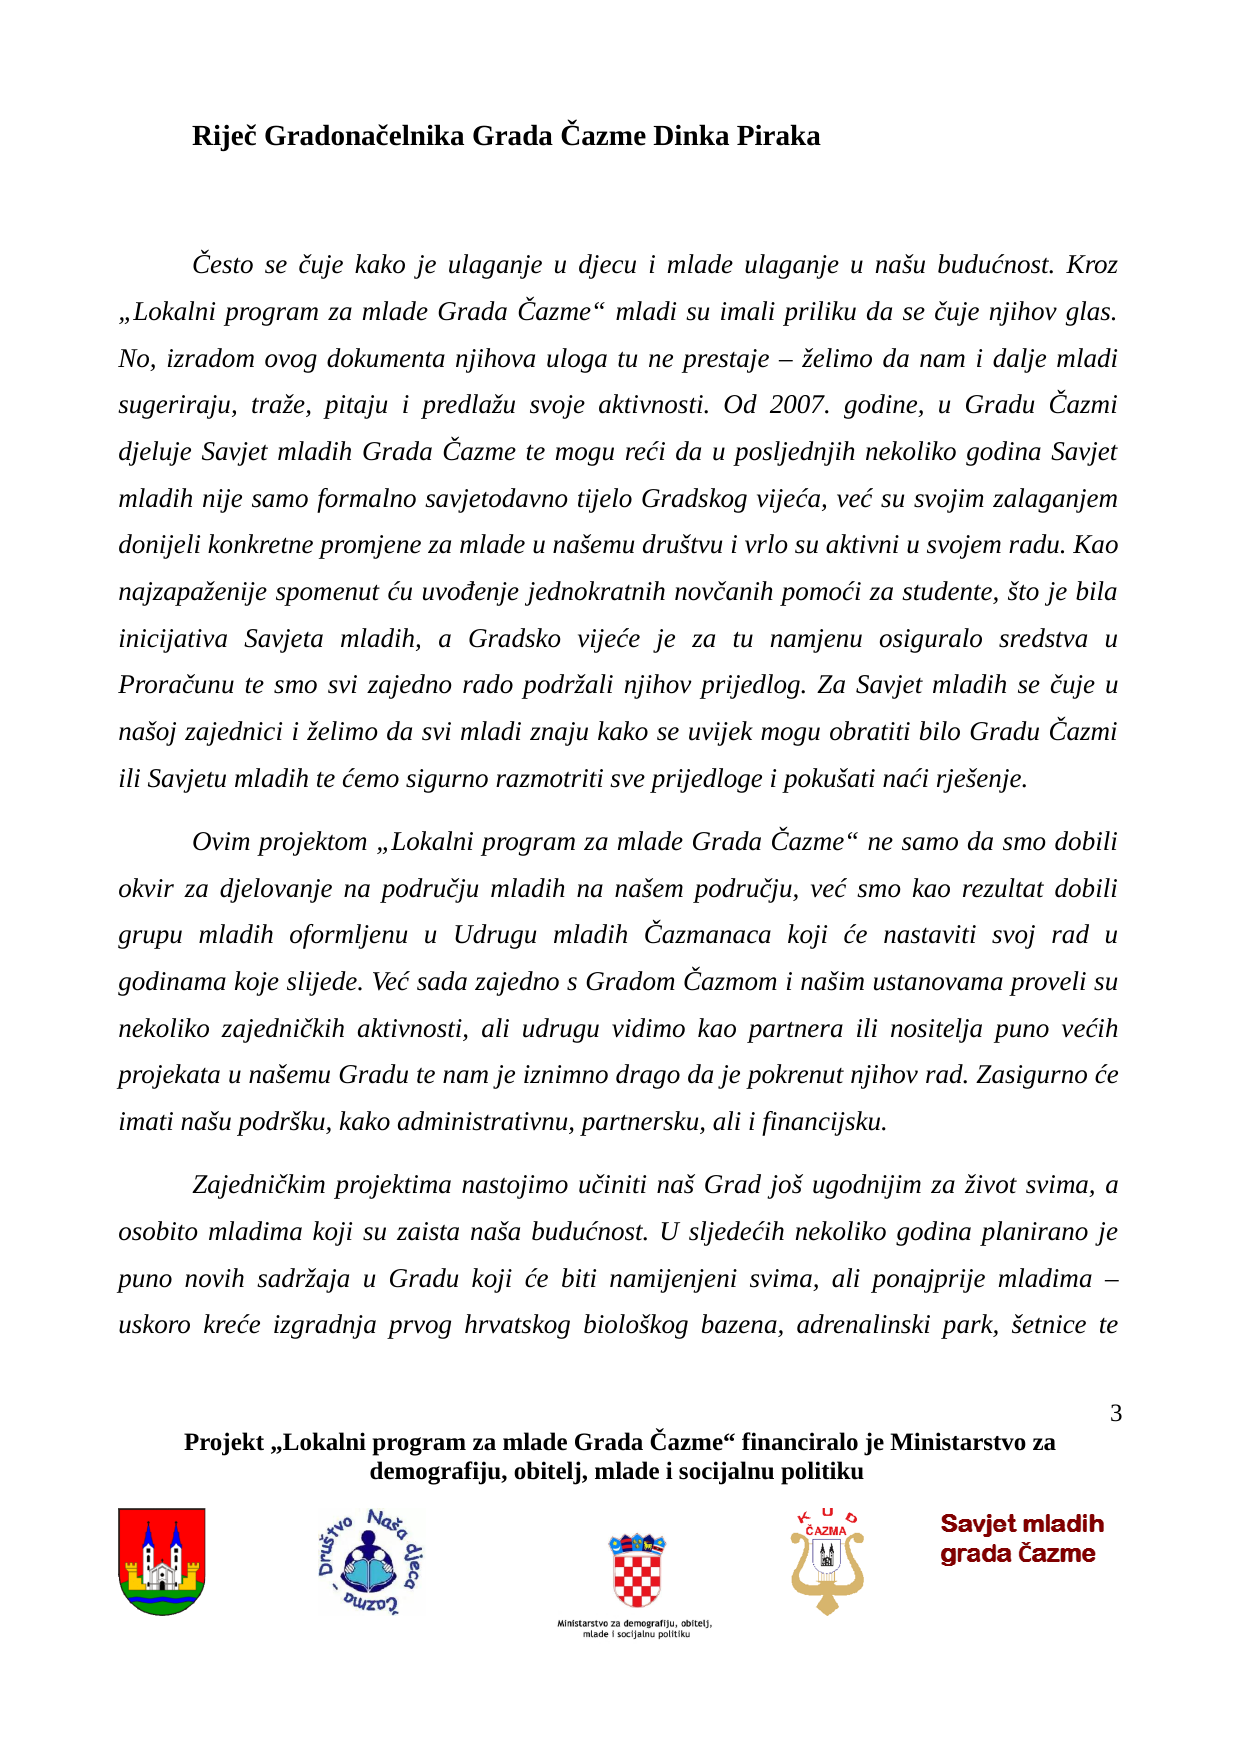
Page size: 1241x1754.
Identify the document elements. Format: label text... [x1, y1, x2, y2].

text Zajedničkim projektima nastojimo učiniti naš Grad još ugodnijim za život svima, a osobito mladima koji su zaista naša budućnost. U sljedećih nekoliko godina planirano je puno novih sadržaja u Gradu koji će biti namijenjeni svima, ali ponajprije mladima – uskoro kreće izgradnja prvog hrvatskog biološkog bazena, adrenalinski park, šetnice te [118, 1168, 1122, 1339]
text Ovim projektom „Lokalni program za mlade Grada Čazme“ ne samo da smo dobili okvir za djelovanje na području mladih na našem području, već smo kao rezultat dobili grupu mladih oformljenu u Udrugu mladih Čazmanaca koji će nastaviti svoj rad u godinama koje slijede. Već sada zajedno s Gradom Čazmom i našim ustanovama proveli su nekoliko zajedničkih aktivnosti, ali udrugu vidimo kao partnera ili nositelja puno većih projekata u našemu Gradu te nam je iznimno drago da je pokrenut njihov rad. Zasigurno će imati našu podršku, kako administrativnu, partnersku, ali i financijsku. [118, 825, 1122, 1136]
text Često se čuje kako je ulaganje u djecu i mlade ulaganje u našu budućnost. Kroz „Lokalni program za mlade Grada Čazme“ mladi su imali priliku da se čuje njihov glas. No, izradom ovog dokumenta njihova uloga tu ne prestaje – želimo da nam i dalje mladi sugeriraju, traže, pitaju i predlažu svoje aktivnosti. Od 2007. godine, u Gradu Čazmi djeluje Savjet mladih Grada Čazme te mogu reći da u posljednjih nekoliko godina Savjet mladih nije samo formalno savjetodavno tijelo Gradskog vijeća, već su svojim zalaganjem donijeli konkretne promjene za mlade u našemu društvu i vrlo su aktivni u svojem radu. Kao najzapaženije spomenut ću uvođenje jednokratnih novčanih pomoći za studente, što je bila inicijativa Savjeta mladih, a Gradsko vijeće je za tu namjenu osiguralo sredstva u Proračunu te smo svi zajedno rado podržali njihov prijedlog. Za Savjet mladih se čuje u našoj zajednici i želimo da svi mladi znaju kako se uvijek mogu obratiti bilo Gradu Čazmi ili Savjetu mladih te ćemo sigurno razmotriti sve prijedloge i pokušati naći rješenje. [118, 248, 1122, 793]
text Riječ Gradonačelnika Grada Čazme Dinka Piraka [118, 118, 1122, 152]
